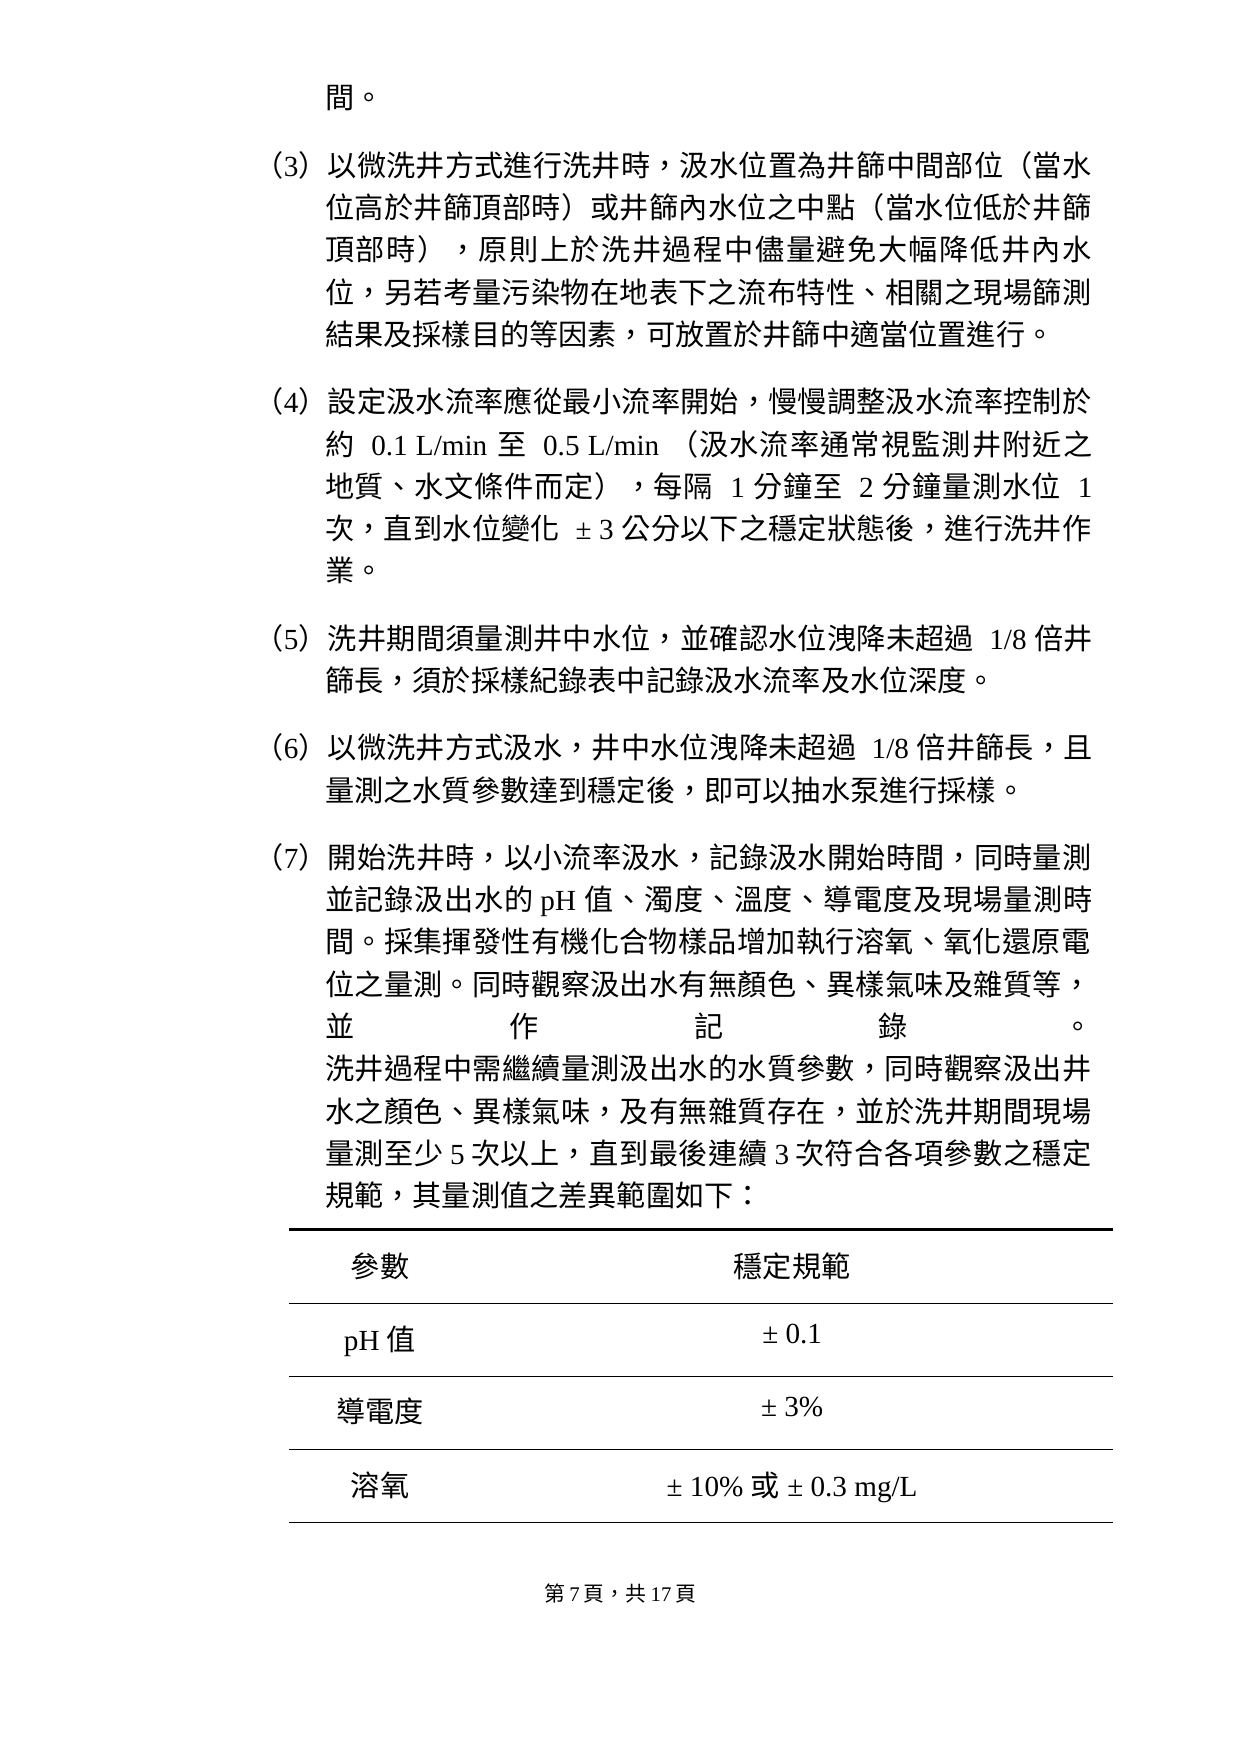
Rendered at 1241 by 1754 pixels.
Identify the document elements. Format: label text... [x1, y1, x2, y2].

text （4）設定汲水流率應從最小流率開始，慢慢調整汲水流率控制於約 0.1 L/min 至 0.5 L/min （汲水流率通常視監測井附近之地質、水文條件而定），每隔 1 分鐘至 2 分鐘量測水位 1 次，直到水位變化 ± 3 公分以下之穩定狀態後，進行洗井作業。 [254, 379, 1093, 590]
text （5）洗井期間須量測井中水位，並確認水位洩降未超過 1/8 倍井篩長，須於採樣紀錄表中記錄汲水流率及水位深度。 [254, 615, 1093, 700]
text （6）以微洗井方式汲水，井中水位洩降未超過 1/8 倍井篩長，且量測之水質參數達到穩定後，即可以抽水泵進行採樣。 [254, 725, 1093, 809]
table_cell ± 0.1 [470, 1304, 1113, 1376]
table_cell pH 值 [289, 1304, 470, 1376]
table_header 穩定規範 [470, 1231, 1113, 1303]
text 間。 [254, 75, 1093, 117]
table_header 參數 [289, 1231, 470, 1303]
text （7）開始洗井時，以小流率汲水，記錄汲水開始時間，同時量測並記錄汲出水的pH 值、濁度、溫度、導電度及現場量測時間。採集揮發性有機化合物樣品增加執行溶氧、氧化還原電位之量測。同時觀察汲出水有無顏色、異樣氣味及雜質等，並作記錄。 洗井過程中需繼續量測汲出水的水質參數，同時觀察汲出井水之顏色、異樣氣味，及有無雜質存在，並於洗井期間現場量測至少5次以上，直到最後連續3次符合各項參數之穩定規範，其量測值之差異範圍如下： [254, 834, 1093, 1215]
table_cell ± 10% 或 ± 0.3 mg/L [470, 1450, 1113, 1522]
table_cell 導電度 [289, 1377, 470, 1449]
table_cell ± 3% [470, 1377, 1113, 1449]
text （3）以微洗井方式進行洗井時，汲水位置為井篩中間部位（當水位高於井篩頂部時）或井篩內水位之中點（當水位低於井篩頂部時），原則上於洗井過程中儘量避免大幅降低井內水位，另若考量污染物在地表下之流布特性、相關之現場篩測結果及採樣目的等因素，可放置於井篩中適當位置進行。 [254, 142, 1093, 354]
table_cell 溶氧 [289, 1450, 470, 1522]
